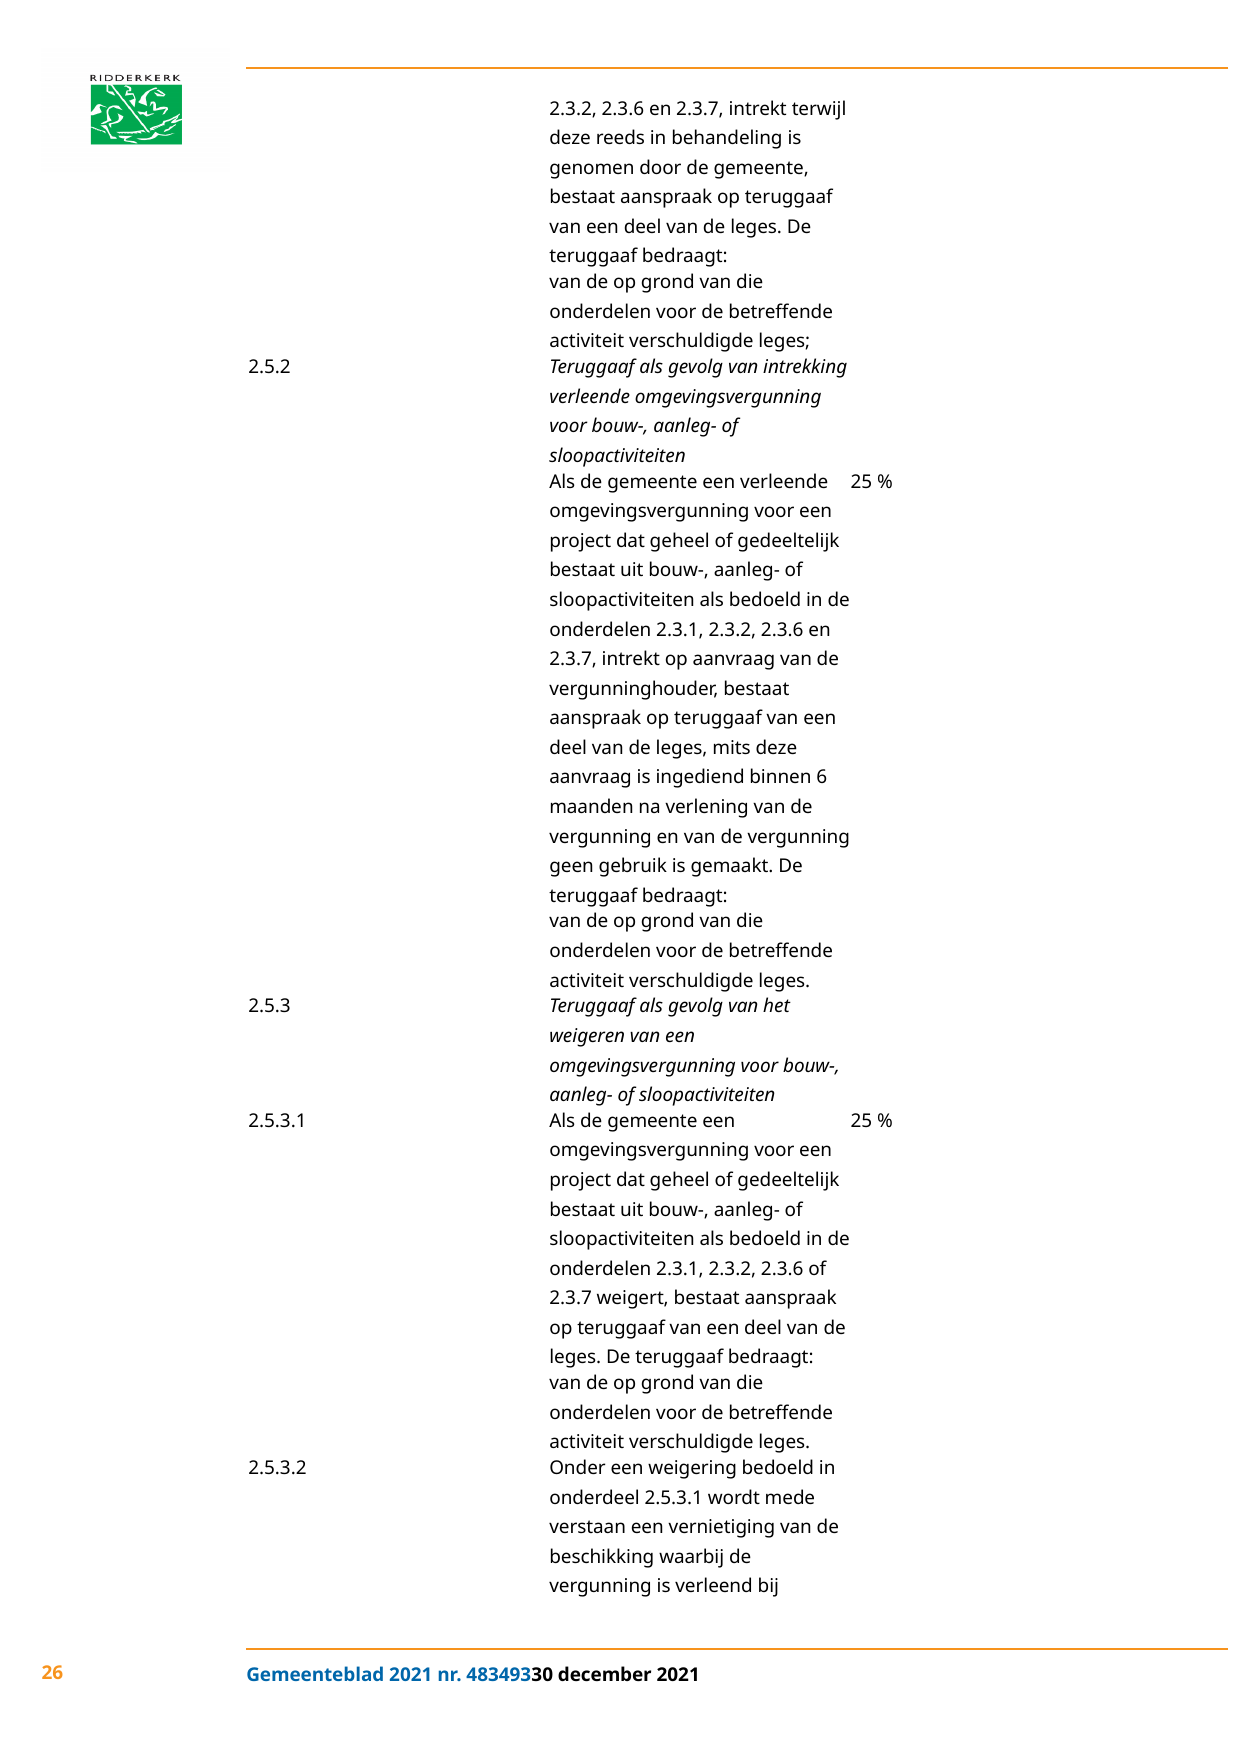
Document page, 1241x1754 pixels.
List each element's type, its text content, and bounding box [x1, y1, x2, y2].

table_cell 2.5.3 [248, 993, 549, 1107]
table_cell Teruggaaf als gevolg van intrekking verleende omgevingsvergunning voor bouw-, aanleg- of sloopactiviteiten [549, 353, 850, 468]
table_cell Teruggaaf als gevolg van het weigeren van een omgevingsvergunning voor bouw-, aanleg- of sloopactiviteiten [549, 993, 850, 1107]
table_cell Als de gemeente een verleende omgevingsvergunning voor een project dat geheel of gedeeltelijk bestaat uit bouw-, aanleg- of sloopactiviteiten als bedoeld in de onderdelen 2.3.1, 2.3.2, 2.3.6 en 2.3.7, intrekt op aanvraag van de vergunninghouder, bestaat aanspraak op teruggaaf van een deel van de leges, mits deze aanvraag is ingediend binnen 6 maanden na verlening van de vergunning en van de vergunning geen gebruik is gemaakt. De teruggaaf bedraagt: [549, 468, 850, 908]
table_cell [850, 908, 1152, 993]
table_cell [850, 95, 1152, 268]
table_cell van de op grond van die onderdelen voor de betreffende activiteit verschuldigde leges; [549, 269, 850, 353]
table_cell van de op grond van die onderdelen voor de betreffende activiteit verschuldigde leges. [549, 1370, 850, 1454]
table_cell 2.3.2, 2.3.6 en 2.3.7, intrekt terwijl deze reeds in behandeling is genomen door de gemeente, bestaat aanspraak op teruggaaf van een deel van de leges. De teruggaaf bedraagt: [549, 95, 850, 268]
table_cell van de op grond van die onderdelen voor de betreffende activiteit verschuldigde leges. [549, 908, 850, 993]
picture [41, 47, 231, 172]
table_cell 2.5.3.2 [248, 1454, 549, 1598]
table_cell Onder een weigering bedoeld in onderdeel 2.5.3.1 wordt mede verstaan een vernietiging van de beschikking waarbij de vergunning is verleend bij [549, 1454, 850, 1598]
table_cell 2.5.2 [248, 353, 549, 468]
table_cell [850, 1370, 1152, 1454]
table_cell 25 % [850, 468, 1152, 908]
table_cell [850, 353, 1152, 468]
table_cell [248, 95, 549, 268]
table_cell 25 % [850, 1107, 1152, 1369]
table_cell [850, 269, 1152, 353]
table_cell 2.5.3.1 [248, 1107, 549, 1454]
table_cell Als de gemeente een omgevingsvergunning voor een project dat geheel of gedeeltelijk bestaat uit bouw-, aanleg- of sloopactiviteiten als bedoeld in de onderdelen 2.3.1, 2.3.2, 2.3.6 of 2.3.7 weigert, bestaat aanspraak op teruggaaf van een deel van de leges. De teruggaaf bedraagt: [549, 1107, 850, 1369]
table_cell [850, 993, 1152, 1107]
table_cell [850, 1454, 1152, 1598]
table_cell [248, 269, 549, 353]
table_cell [248, 468, 549, 993]
